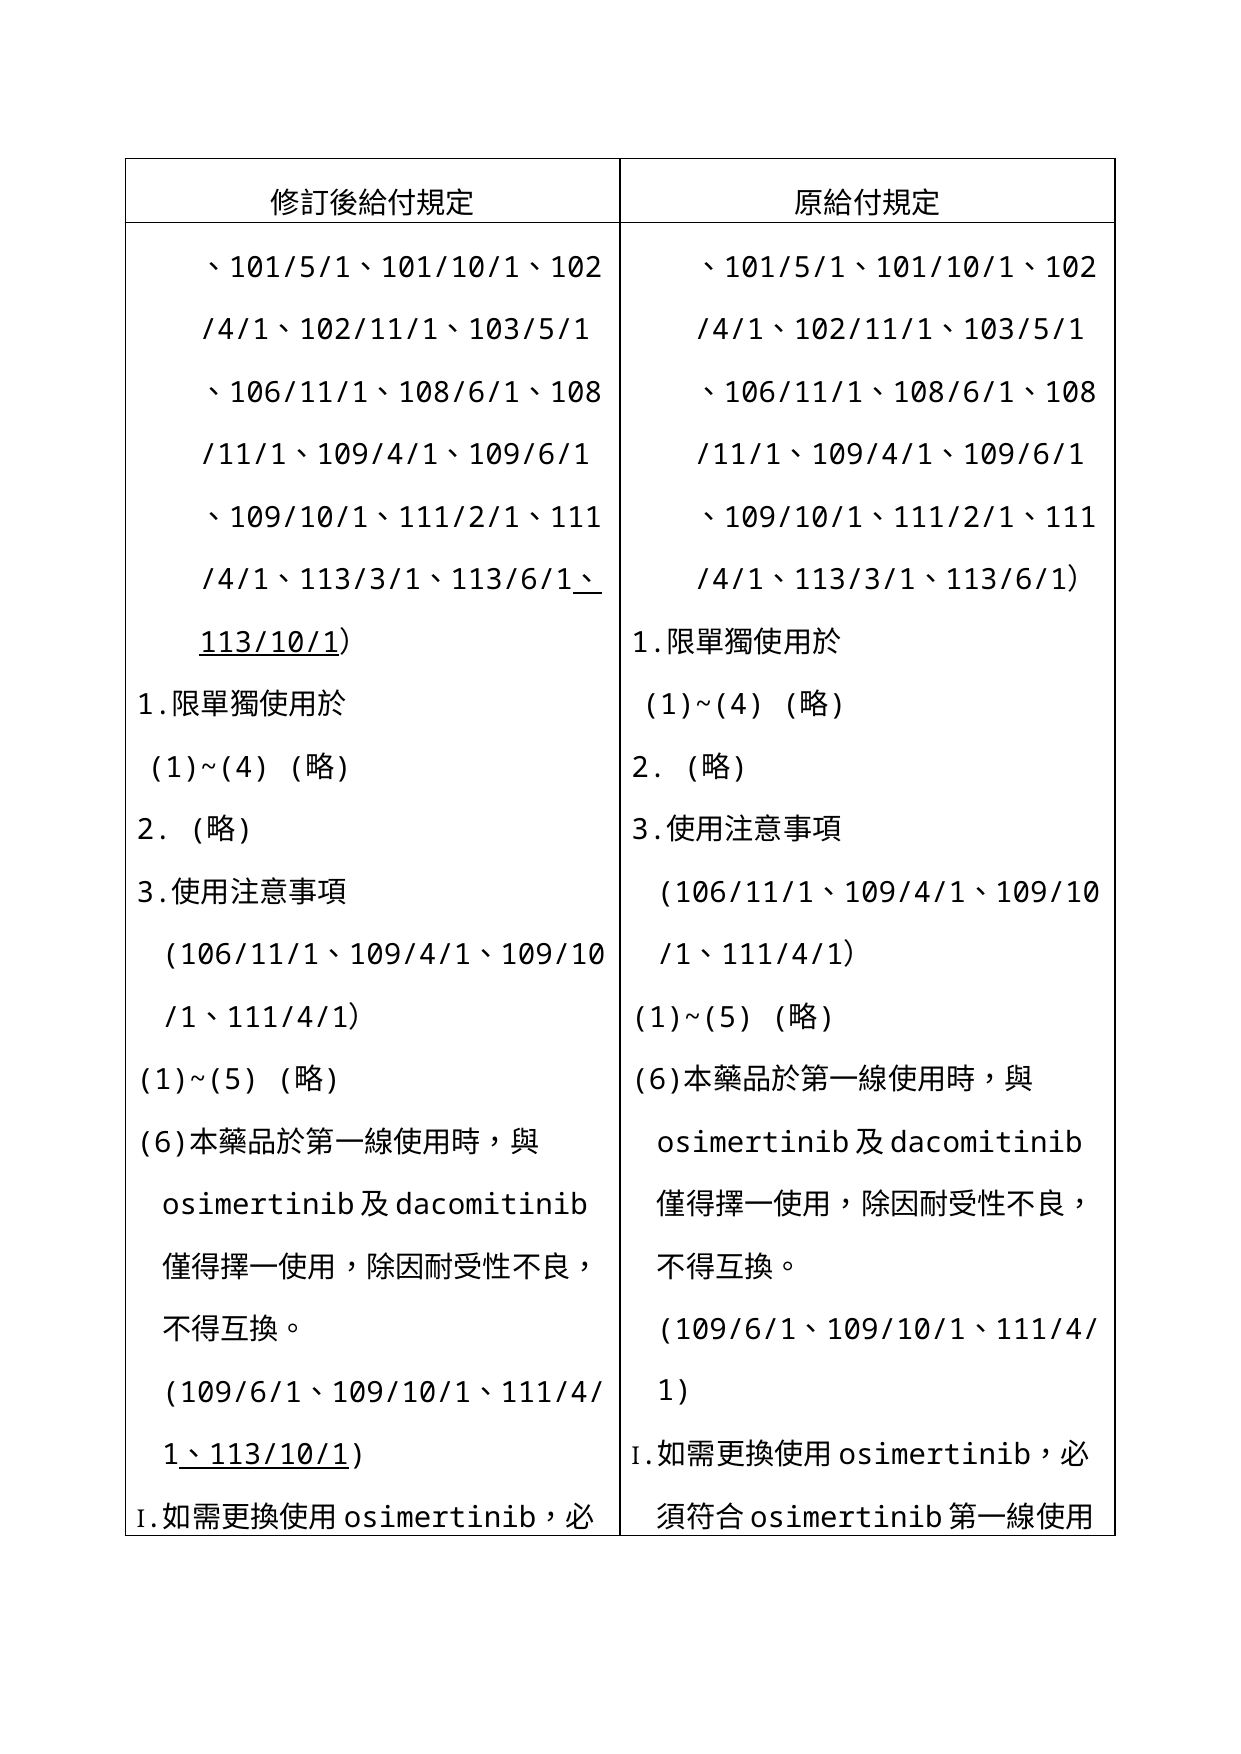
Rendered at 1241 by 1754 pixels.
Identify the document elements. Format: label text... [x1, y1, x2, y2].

table_header 修訂後給付規定 [126, 159, 619, 222]
table_cell 、101/5/1、101/10/1、102/4/1、102/11/1、103/5/1、106/11/1、108/6/1、108/11/1、109/4/1、109/6/1、109/10/1、111/2/1、111/4/1、113/3/1、113/6/1） 1.限單獨使用於 (1)~(4) (略) 2. (略) 3.使用注意事項(106/11/1、109/4/1、109/10/1、111/4/1） (1)~(5) (略) (6)本藥品於第一線使用時，與osimertinib及dacomitinib僅得擇一使用，除因耐受性不良，不得互換。(109/6/1、109/10/1、111/4/1) Ⅰ.如需更換使用osimertinib，必須符合osimertinib第一線使用 [621, 223, 1114, 1535]
table_header 原給付規定 [621, 159, 1114, 222]
table_cell 、101/5/1、101/10/1、102/4/1、102/11/1、103/5/1、106/11/1、108/6/1、108/11/1、109/4/1、109/6/1、109/10/1、111/2/1、111/4/1、113/3/1、113/6/1、113/10/1） 1.限單獨使用於 (1)~(4) (略) 2. (略) 3.使用注意事項(106/11/1、109/4/1、109/10/1、111/4/1） (1)~(5) (略) (6)本藥品於第一線使用時，與osimertinib及dacomitinib僅得擇一使用，除因耐受性不良，不得互換。(109/6/1、109/10/1、111/4/1、113/10/1) Ⅰ.如需更換使用osimertinib，必 [126, 223, 619, 1535]
